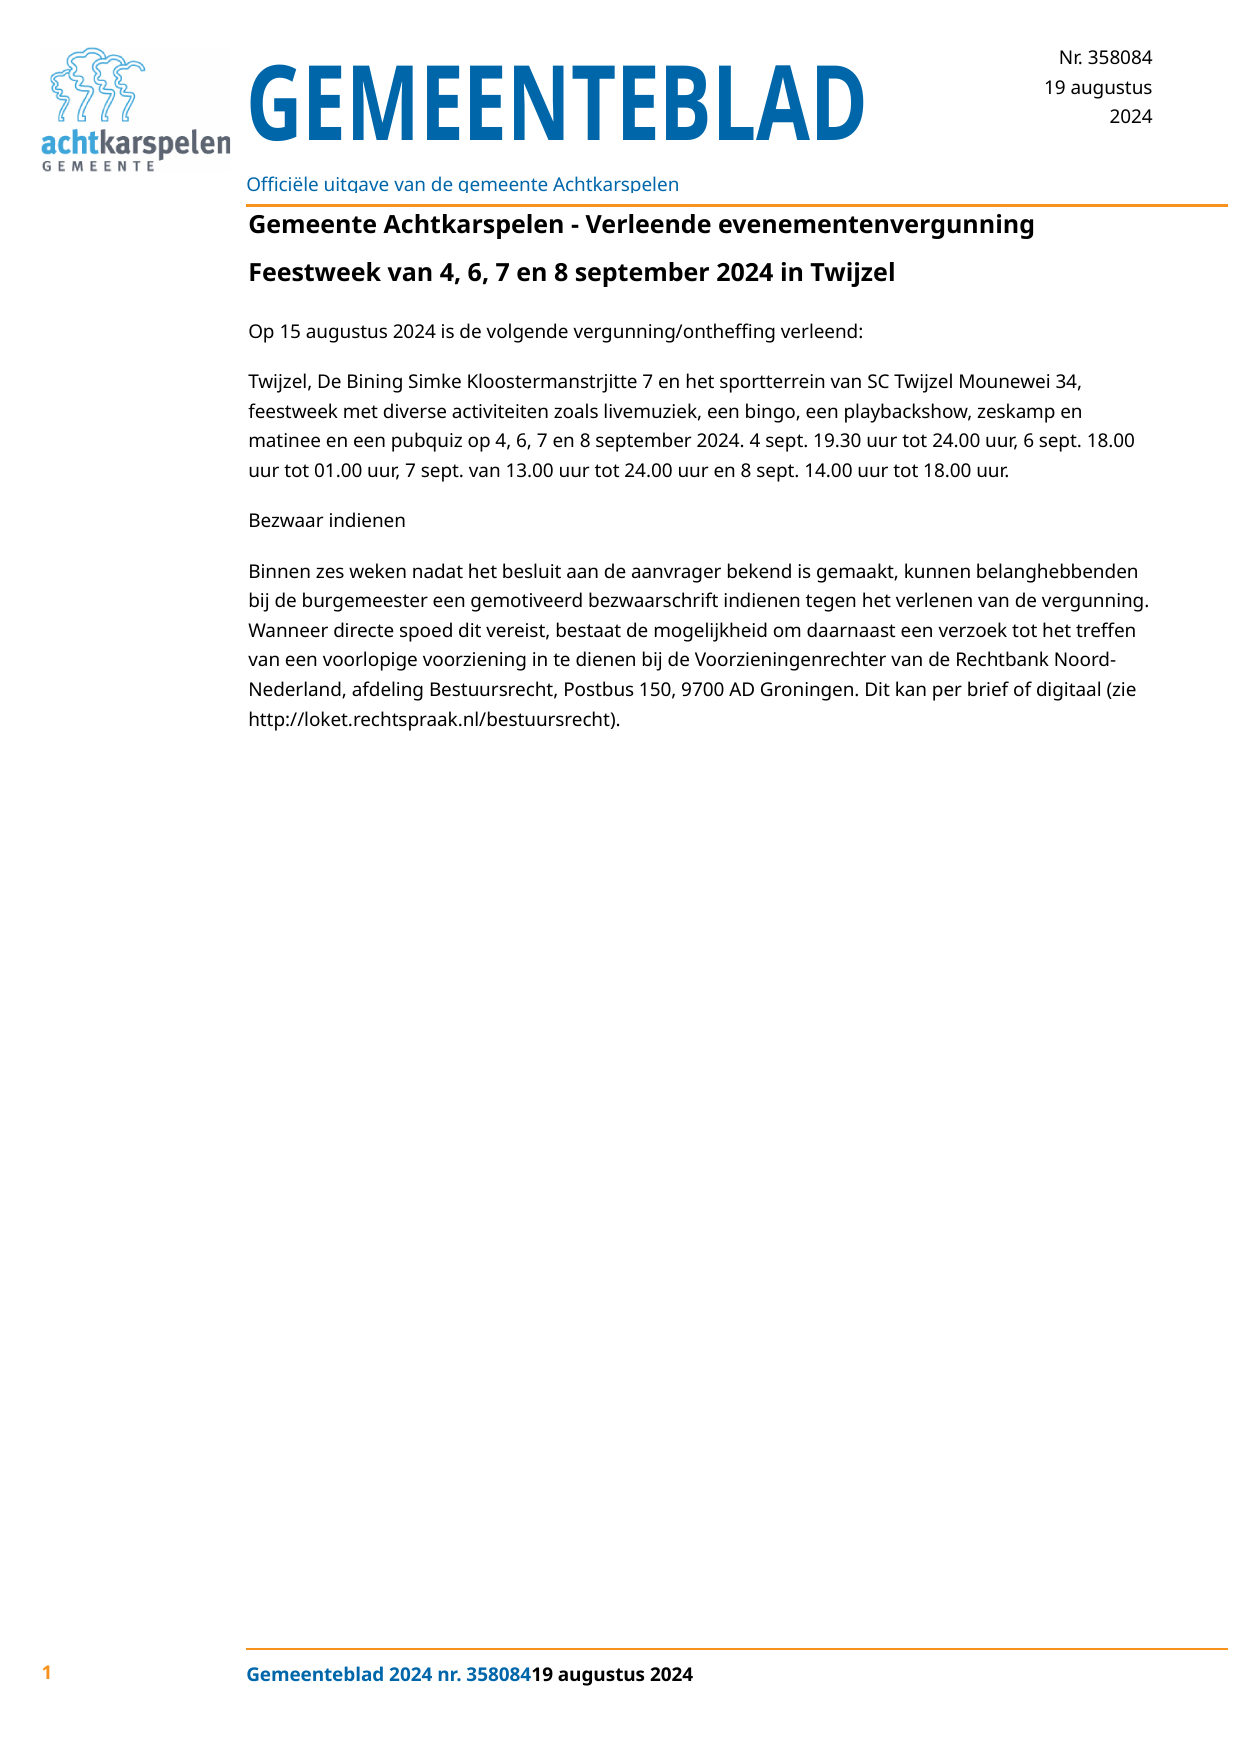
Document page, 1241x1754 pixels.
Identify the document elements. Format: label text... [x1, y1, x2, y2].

picture [41, 47, 231, 172]
text Gemeente Achtkarspelen - Verleende evenementenvergunning Feestweek van 4, 6, 7 en 8 september 2024 in Twijzel [248, 207, 1152, 288]
text Bezwaar indienen [248, 507, 1152, 533]
text Twijzel, De Bining Simke Kloostermanstrjitte 7 en het sportterrein van SC Twijzel Mounewei 34, feestweek met diverse activiteiten zoals livemuziek, een bingo, een playbackshow, zeskamp en matinee en een pubquiz op 4, 6, 7 en 8 september 2024. 4 sept. 19.30 uur tot 24.00 uur, 6 sept. 18.00 uur tot 01.00 uur, 7 sept. van 13.00 uur tot 24.00 uur en 8 sept. 14.00 uur tot 18.00 uur. [248, 368, 1152, 483]
text Binnen zes weken nadat het besluit aan de aanvrager bekend is gemaakt, kunnen belanghebbenden bij de burgemeester een gemotiveerd bezwaarschrift indienen tegen het verlenen van de vergunning. Wanneer directe spoed dit vereist, bestaat de mogelijkheid om daarnaast een verzoek tot het treffen van een voorlopige voorziening in te dienen bij de Voorzieningenrechter van de Rechtbank Noord-Nederland, afdeling Bestuursrecht, Postbus 150, 9700 AD Groningen. Dit kan per brief of digitaal (zie http://loket.rechtspraak.nl/bestuursrecht). [248, 558, 1152, 732]
text Op 15 augustus 2024 is de volgende vergunning/ontheffing verleend: [248, 318, 1152, 344]
